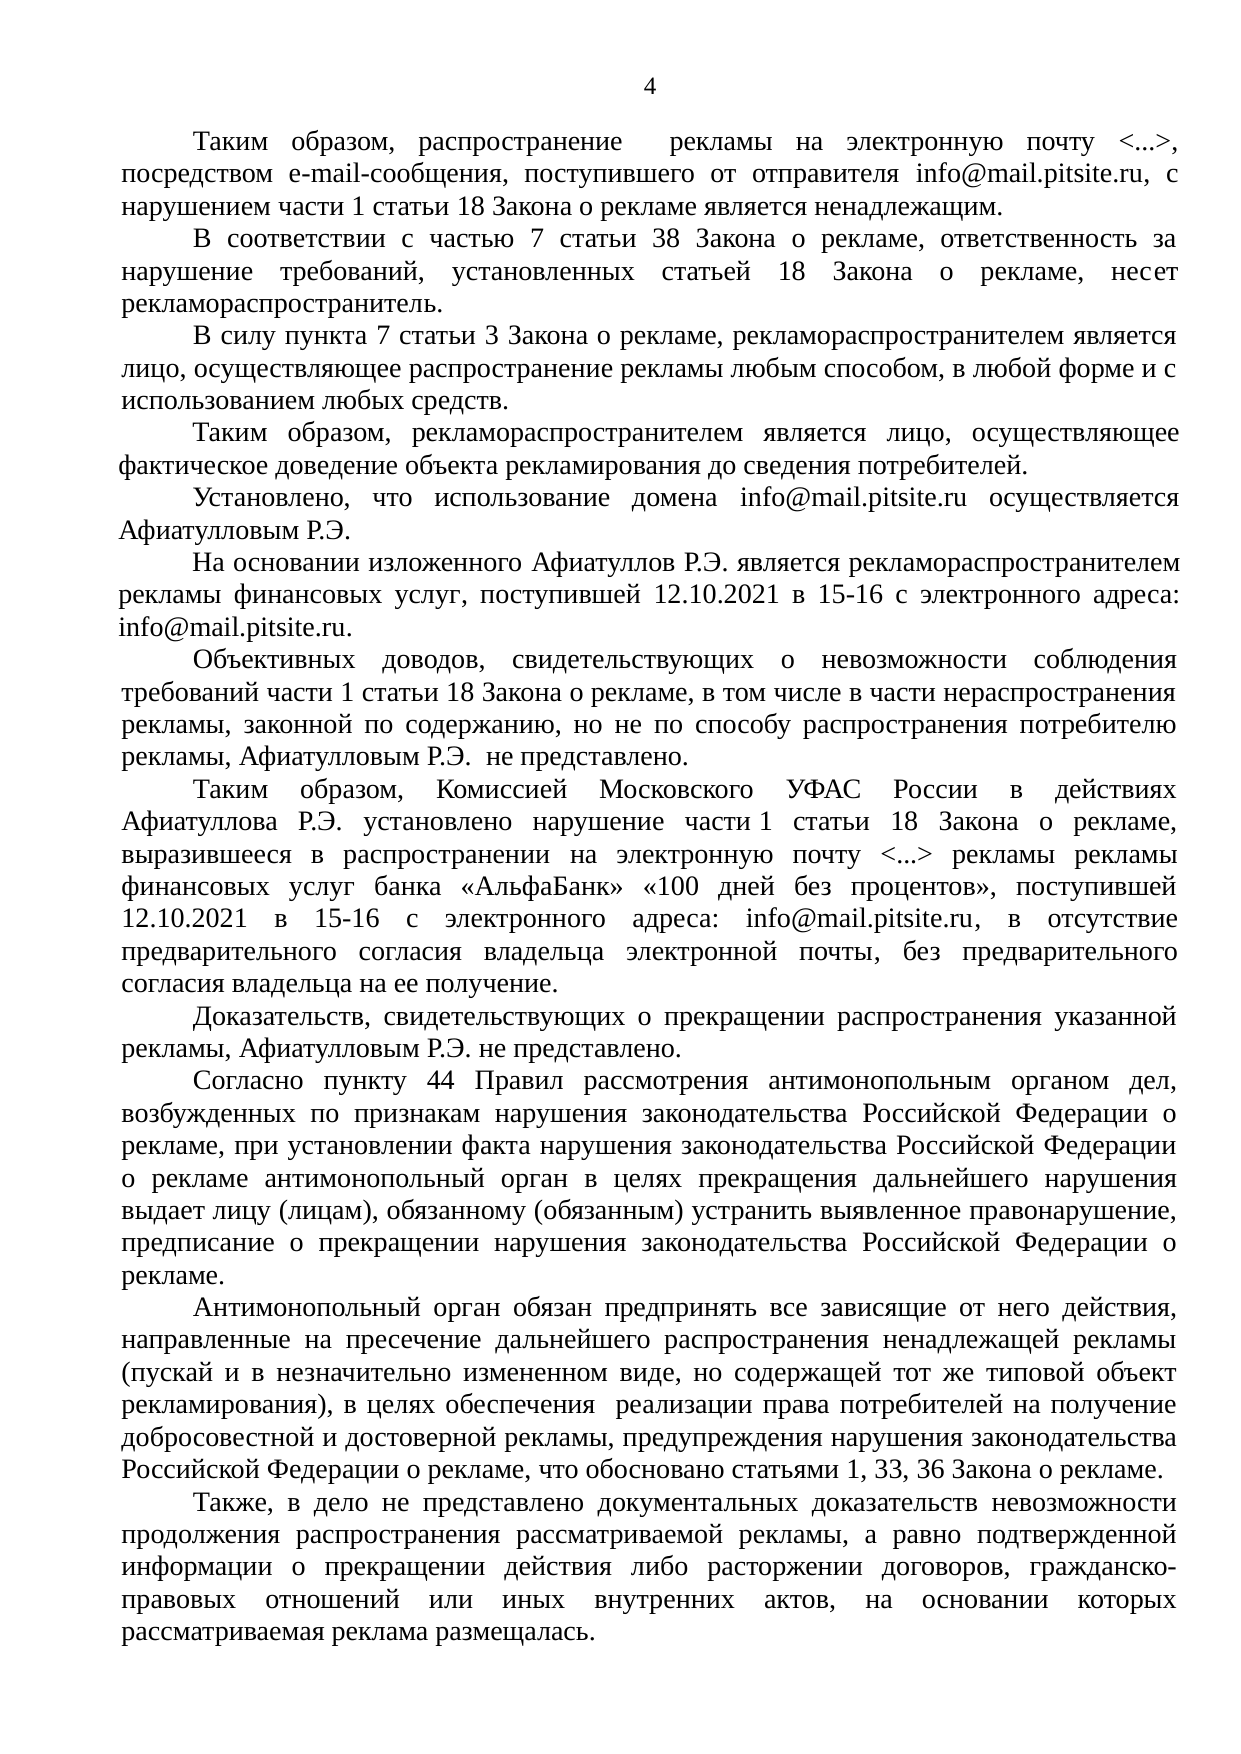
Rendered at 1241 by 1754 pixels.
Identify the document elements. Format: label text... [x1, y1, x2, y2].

text Таким образом, рекламораспространителем является лицо, осуществляющее фактическое доведение объекта рекламирования до сведения потребителей. [118, 416, 1181, 480]
text Антимонопольный орган обязан предпринять все зависящие от него действия, направленные на пресечение дальнейшего распространения ненадлежащей рекламы (пускай и в незначительно измененном виде, но содержащей тот же типовой объект рекламирования), в целях обеспечения реализации права потребителей на получение добросовестной и достоверной рекламы, предупреждения нарушения законодательства Российской Федерации о рекламе, что обосновано статьями 1, 33, 36 Закона о рекламе. [121, 1290, 1178, 1484]
text Также, в дело не представлено документальных доказательств невозможности продолжения распространения рассматриваемой рекламы, а равно подтвержденной информации о прекращении действия либо расторжении договоров, гражданско-правовых отношений или иных внутренних актов, на основании которых рассматриваемая реклама размещалась. [121, 1484, 1178, 1647]
text Согласно пункту 44 Правил рассмотрения антимонопольным органом дел, возбужденных по признакам нарушения законодательства Российской Федерации о рекламе, при установлении факта нарушения законодательства Российской Федерации о рекламе антимонопольный орган в целях прекращения дальнейшего нарушения выдает лицу (лицам), обязанному (обязанным) устранить выявленное правонарушение, предписание о прекращении нарушения законодательства Российской Федерации о рекламе. [121, 1063, 1178, 1290]
text На основании изложенного Афиатуллов Р.Э. является рекламораспространителем рекламы финансовых услуг, поступившей 12.10.2021 в 15-16 с электронного адреса: info@mail.pitsite.ru. [118, 545, 1181, 642]
text Таким образом, распространение рекламы на электронную почту <...>, посредством e‑mail-сообщения, поступившего от отправителя info@mail.pitsite.ru, с нарушением части 1 статьи 18 Закона о рекламе является ненадлежащим. [121, 124, 1178, 221]
text В соответствии с частью 7 статьи 38 Закона о рекламе, ответственность за нарушение требований, установленных статьей 18 Закона о рекламе, несет рекламораспространитель. [121, 221, 1178, 318]
text Объективных доводов, свидетельствующих о невозможности соблюдения требований части 1 статьи 18 Закона о рекламе, в том числе в части нераспространения рекламы, законной по содержанию, но не по способу распространения потребителю рекламы, Афиатулловым Р.Э. не представлено. [121, 642, 1178, 772]
text Таким образом, Комиссией Московского УФАС России в действиях Афиатуллова Р.Э. установлено нарушение части 1 статьи 18 Закона о рекламе, выразившееся в распространении на электронную почту <...> рекламы рекламы финансовых услуг банка «АльфаБанк» «100 дней без процентов», поступившей 12.10.2021 в 15-16 с электронного адреса: info@mail.pitsite.ru, в отсутствие предварительного согласия владельца электронной почты, без предварительного согласия владельца на ее получение. [121, 772, 1178, 999]
text Доказательств, свидетельствующих о прекращении распространения указанной рекламы, Афиатулловым Р.Э. не представлено. [121, 999, 1178, 1063]
text В силу пункта 7 статьи 3 Закона о рекламе, рекламораспространителем является лицо, осуществляющее распространение рекламы любым способом, в любой форме и с использованием любых средств. [121, 318, 1178, 416]
text Установлено, что использование домена info@mail.pitsite.ru осуществляется Афиатулловым Р.Э. [118, 480, 1179, 545]
